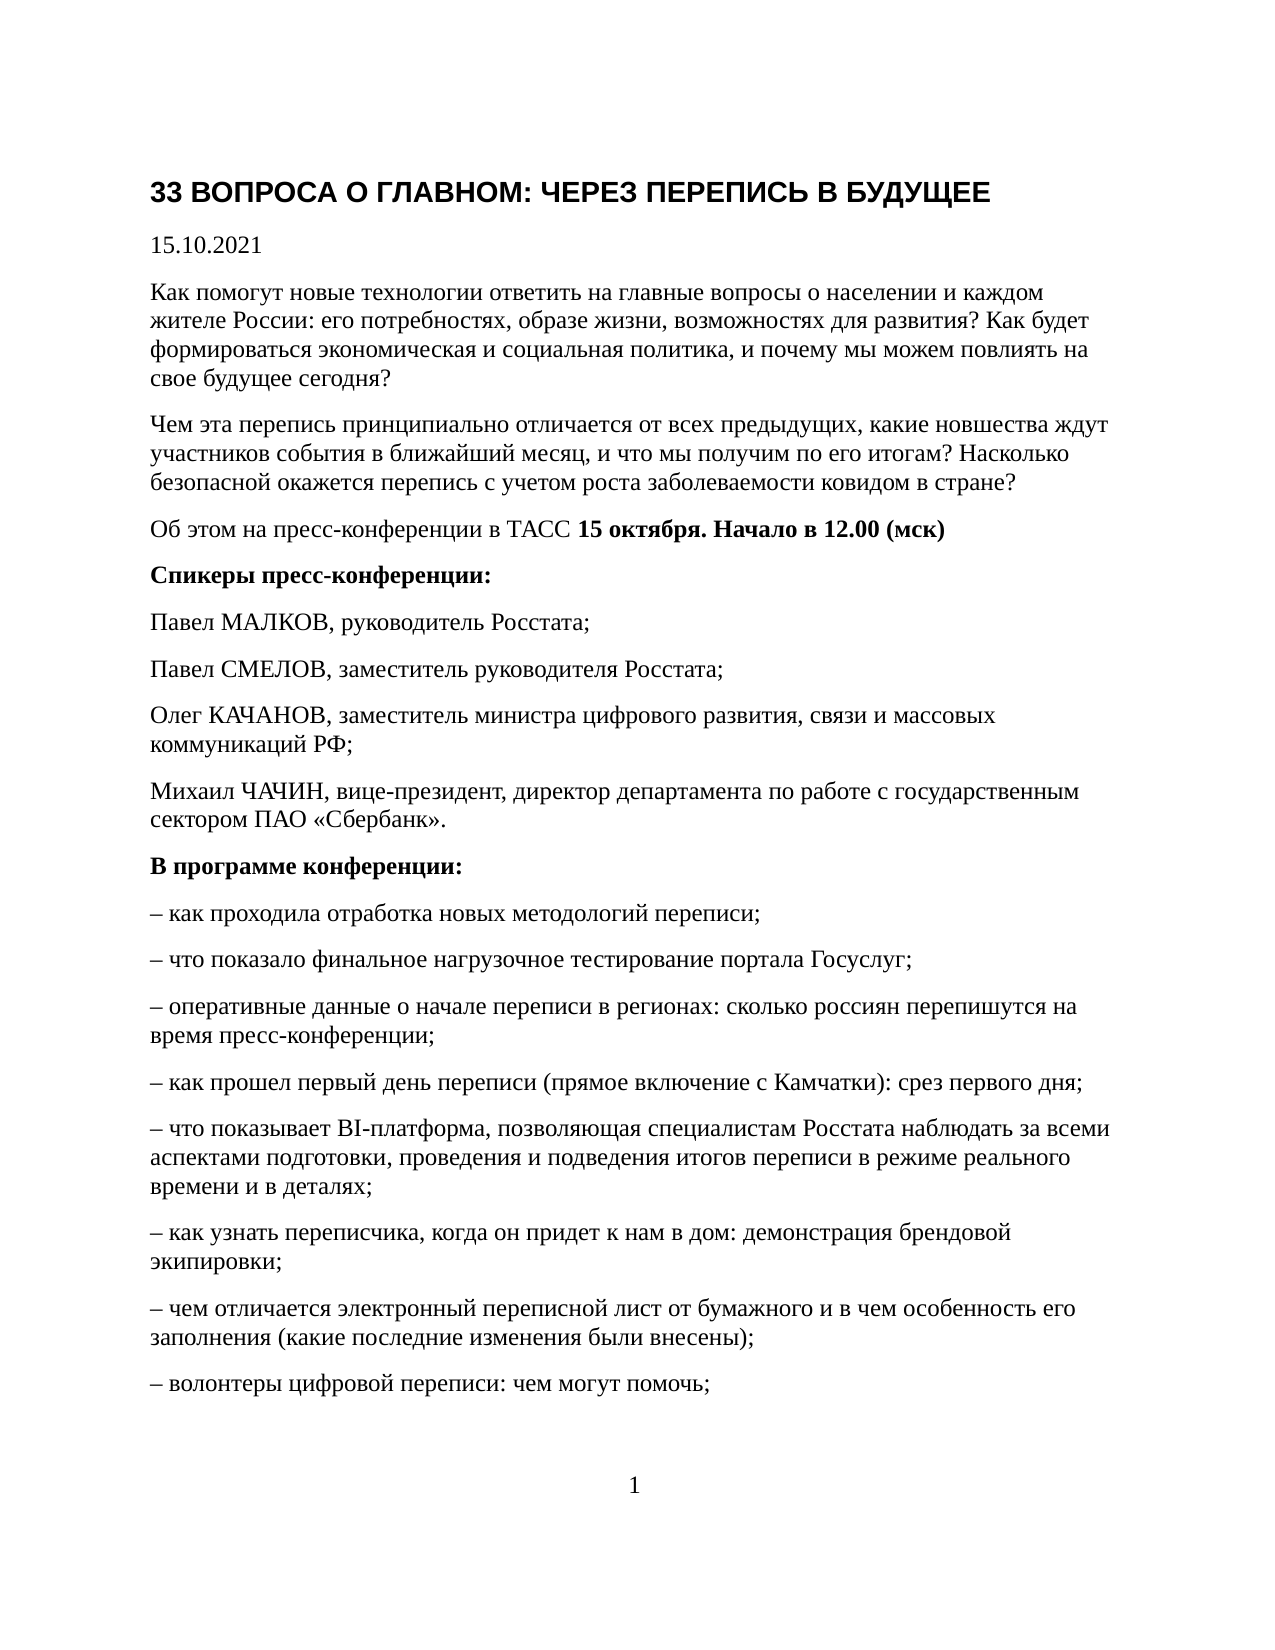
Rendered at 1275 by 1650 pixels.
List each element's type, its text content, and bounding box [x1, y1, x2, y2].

text Михаил ЧАЧИН, вице-президент, директор департамента по работе с государственным сектором ПАО «Сбербанк». [150, 776, 1125, 833]
text Павел МАЛКОВ, руководитель Росстата; [150, 607, 1125, 636]
text Об этом на пресс-конференции в ТАСС 15 октября. Начало в 12.00 (мск) [150, 514, 1125, 542]
text – волонтеры цифровой переписи: чем могут помочь; [150, 1368, 1125, 1397]
text Чем эта перепись принципиально отличается от всех предыдущих, какие новшества ждут участников события в ближайший месяц, и что мы получим по его итогам? Насколько безопасной окажется перепись с учетом роста заболеваемости ковидом в стране? [150, 409, 1125, 496]
text Олег КАЧАНОВ, заместитель министра цифрового развития, связи и массовых коммуникаций РФ; [150, 700, 1125, 758]
text 15.10.2021 [150, 230, 1125, 259]
text – как проходила отработка новых методологий переписи; [150, 898, 1125, 927]
text Спикеры пресс-конференции: [150, 560, 1125, 589]
text – оперативные данные о начале переписи в регионах: сколько россиян перепишутся на время пресс-конференции; [150, 991, 1125, 1049]
text Как помогут новые технологии ответить на главные вопросы о населении и каждом жителе России: его потребностях, образе жизни, возможностях для развития? Как будет формироваться экономическая и социальная политика, и почему мы можем повлиять на свое будущее сегодня? [150, 277, 1125, 392]
text Павел СМЕЛОВ, заместитель руководителя Росстата; [150, 654, 1125, 682]
subtitle 33 ВОПРОСА О ГЛАВНОМ: ЧЕРЕЗ ПЕРЕПИСЬ В БУДУЩЕЕ [150, 175, 1125, 208]
text В программе конференции: [150, 851, 1125, 880]
text – чем отличается электронный переписной лист от бумажного и в чем особенность его заполнения (какие последние изменения были внесены); [150, 1293, 1125, 1350]
text – как прошел первый день переписи (прямое включение с Камчатки): срез первого дня; [150, 1067, 1125, 1095]
text – что показывает BI-платформа, позволяющая специалистам Росстата наблюдать за всеми аспектами подготовки, проведения и подведения итогов переписи в режиме реального времени и в деталях; [150, 1113, 1125, 1199]
text – как узнать переписчика, когда он придет к нам в дом: демонстрация брендовой экипировки; [150, 1217, 1125, 1275]
text – что показало финальное нагрузочное тестирование портала Госуслуг; [150, 944, 1125, 973]
